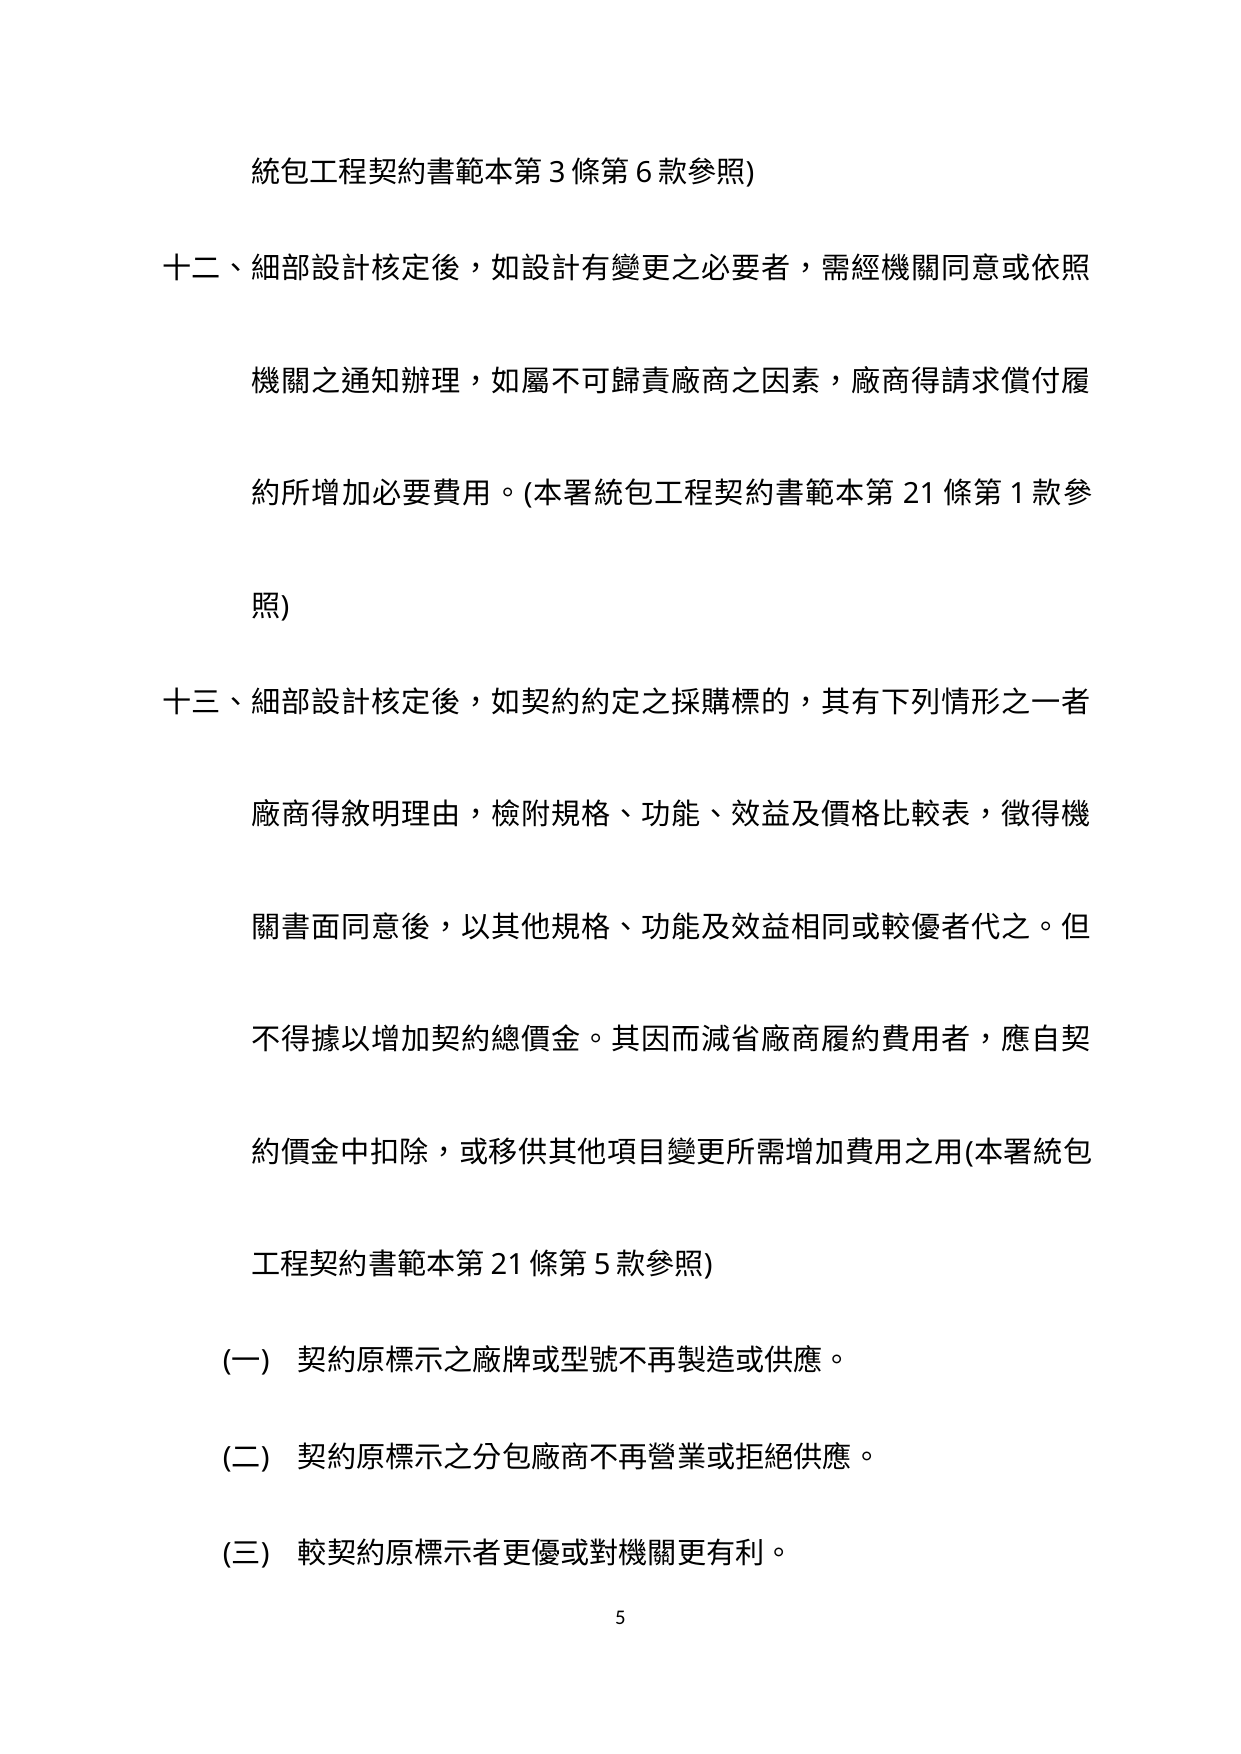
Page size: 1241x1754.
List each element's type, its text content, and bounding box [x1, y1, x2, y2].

list 細部設計核定後，如設計有變更之必要者，需經機關同意或依照機關之通知辦理，如屬不可歸責廠商之因素，廠商得請求償付履約所增加必要費用。(本署統包工程契約書範本第21條第1款參照) [162, 228, 1092, 641]
list 較契約原標示者更優或對機關更有利。 [223, 1513, 1092, 1588]
list 統包工程契約書範本第3條第6款參照) [162, 132, 1092, 207]
list 契約原標示之廠牌或型號不再製造或供應。 [223, 1321, 1092, 1396]
list 細部設計核定後，如契約約定之採購標的，其有下列情形之一者，廠商得敘明理由，檢附規格、功能、效益及價格比較表，徵得機關書面同意後，以其他規格、功能及效益相同或較優者代之。但不得據以增加契約總價金。其因而減省廠商履約費用者，應自契約價金中扣除，或移供其他項目變更所需增加費用之用(本署統包工程契約書範本第21條第5款參照) [162, 662, 1092, 1299]
list 契約原標示之分包廠商不再營業或拒絕供應。 [223, 1417, 1092, 1492]
